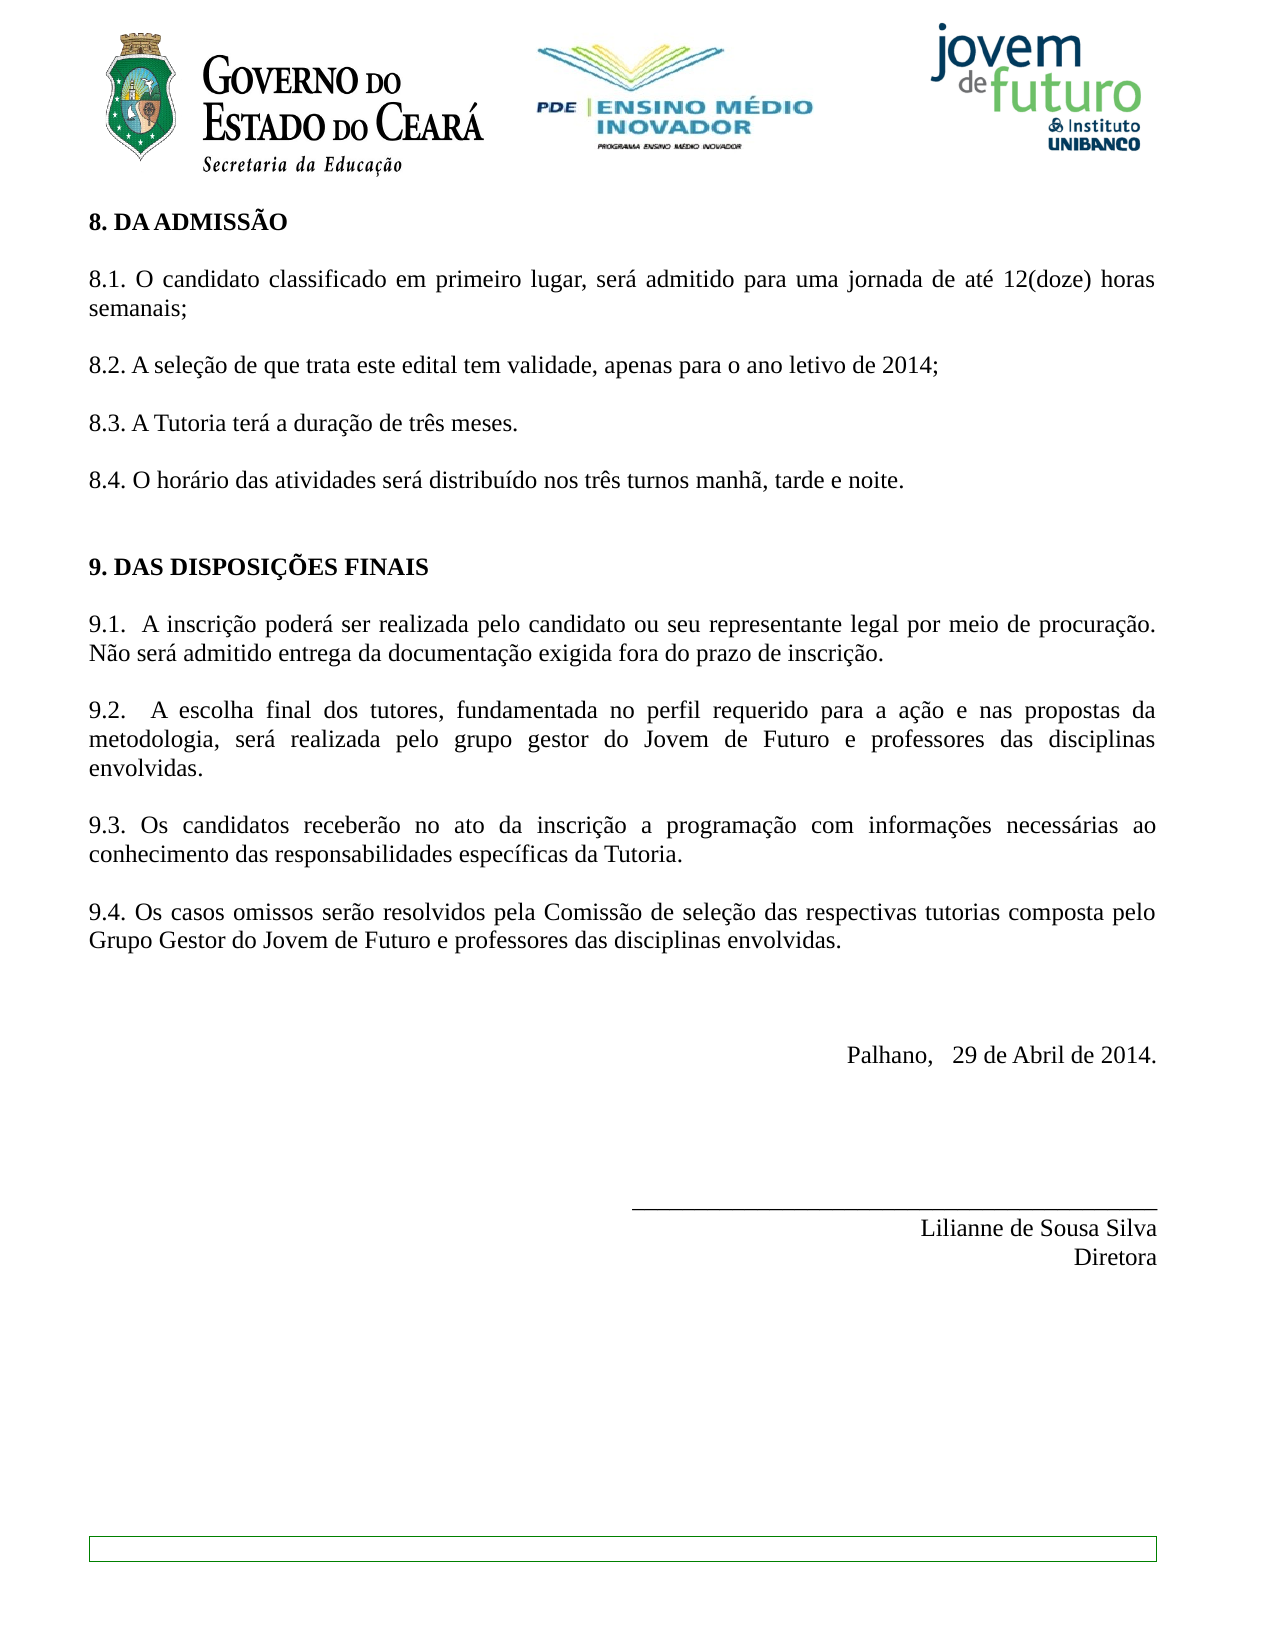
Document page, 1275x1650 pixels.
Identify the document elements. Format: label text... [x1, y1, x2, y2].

text Lilianne de Sousa Silva [89, 1213, 1157, 1242]
text 8.4. O horário das atividades será distribuído nos três turnos manhã, tarde e noite. [89, 466, 1157, 494]
text Diretora [89, 1242, 1157, 1271]
text __________________________________________ [89, 1184, 1157, 1213]
text 8.2. A seleção de que trata este edital tem validade, apenas para o ano letivo de 2014; [89, 351, 1157, 379]
text 8.1. O candidato classificado em primeiro lugar, será admitido para uma jornada de até 12(doze) horas semanais; [89, 264, 1157, 322]
picture [904, 17, 1158, 178]
text 9.4. Os casos omissos serão resolvidos pela Comissão de seleção das respectivas tutorias composta pelo Grupo Gestor do Jovem de Futuro e professores das disciplinas envolvidas. [89, 897, 1157, 954]
picture [535, 19, 815, 173]
picture [105, 33, 484, 177]
text 9.3. Os candidatos receberão no ato da inscrição a programação com informações necessárias ao conhecimento das responsabilidades específicas da Tutoria. [89, 811, 1157, 868]
text 9. DAS DISPOSIÇÕES FINAIS [89, 552, 1157, 581]
text Palhano, 29 de Abril de 2014. [89, 1041, 1157, 1069]
text 9.2. A escolha final dos tutores, fundamentada no perfil requerido para a ação e nas propostas da metodologia, será realizada pelo grupo gestor do Jovem de Futuro e professores das disciplinas envolvidas. [89, 696, 1157, 782]
text 8.3. A Tutoria terá a duração de três meses. [89, 408, 1157, 437]
text 8. DA ADMISSÃO [89, 207, 1157, 236]
text 9.1. A inscrição poderá ser realizada pelo candidato ou seu representante legal por meio de procuração. Não será admitido entrega da documentação exigida fora do prazo de inscrição. [89, 609, 1157, 667]
